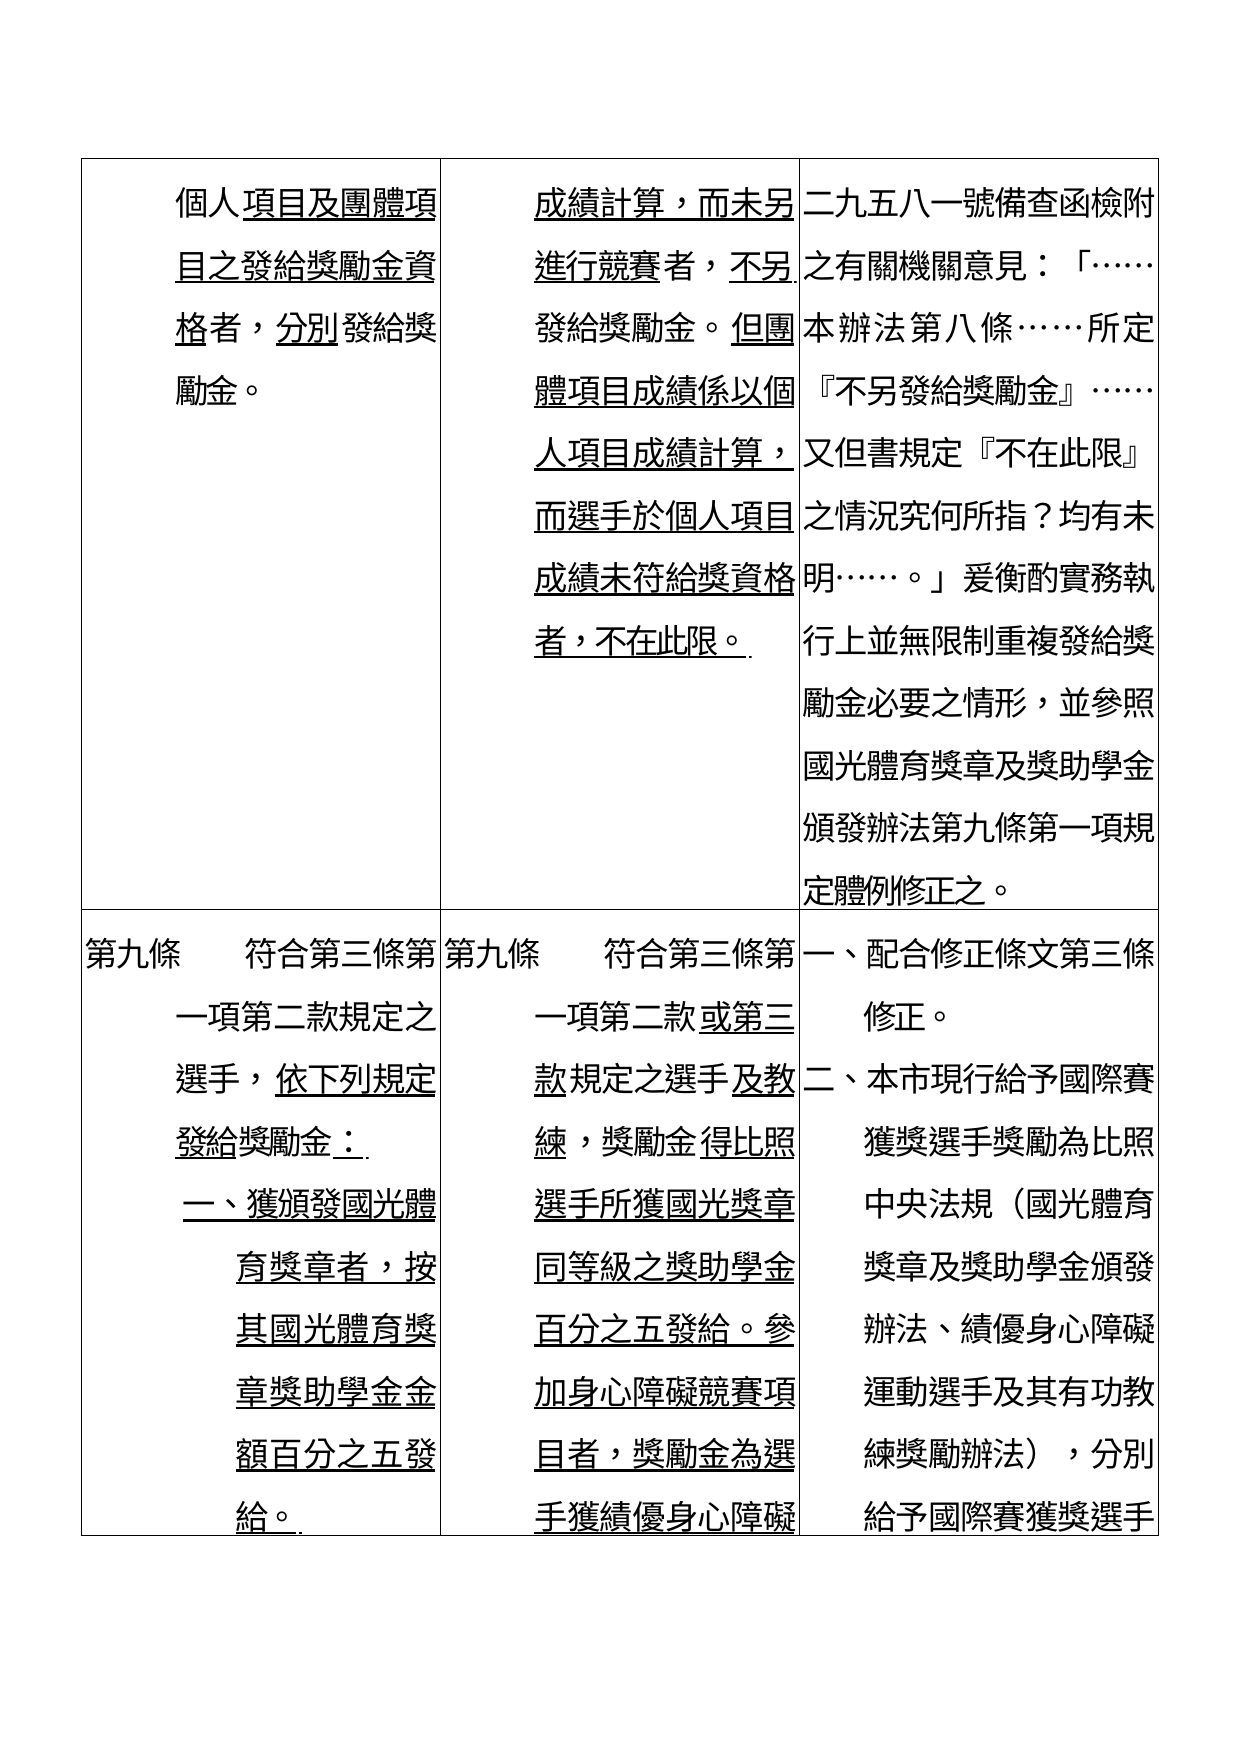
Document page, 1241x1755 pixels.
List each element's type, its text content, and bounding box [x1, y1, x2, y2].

table_cell 第九條 符合第三條第一項第二款或第三款規定之選手及教練，獎勵金得比照選手所獲國光獎章同等級之獎助學金百分之五發給。參加身心障礙競賽項目者，獎勵金為選手獲績優身心障礙 [441, 910, 799, 1535]
table_cell 個人項目及團體項目之發給獎勵金資格者，分別發給獎勵金。 [82, 159, 440, 909]
table_cell 第九條 符合第三條第一項第二款規定之選手，依下列規定發給獎勵金： 一、獲頒發國光體育獎章者，按其國光體育獎章獎助學金金額百分之五發給。 [82, 910, 440, 1535]
table_cell 二九五八一號備查函檢附之有關機關意見：「……本辦法第八條……所定『不另發給獎勵金』……又但書規定『不在此限』之情況究何所指？均有未明……。」爰衡酌實務執行上並無限制重複發給獎勵金必要之情形，並參照國光體育獎章及獎助學金頒發辦法第九條第一項規定體例修正之。 [800, 159, 1158, 909]
table_cell 一、配合修正條文第三條修正。 二、本市現行給予國際賽獲獎選手獎勵為比照中央法規（國光體育獎章及獎助學金頒發辦法、績優身心障礙運動選手及其有功教練獎勵辦法），分別給予國際賽獲獎選手 [800, 910, 1158, 1535]
table_cell 成績計算，而未另進行競賽者，不另發給獎勵金。但團體項目成績係以個人項目成績計算，而選手於個人項目成績未符給獎資格者，不在此限。 [441, 159, 799, 909]
